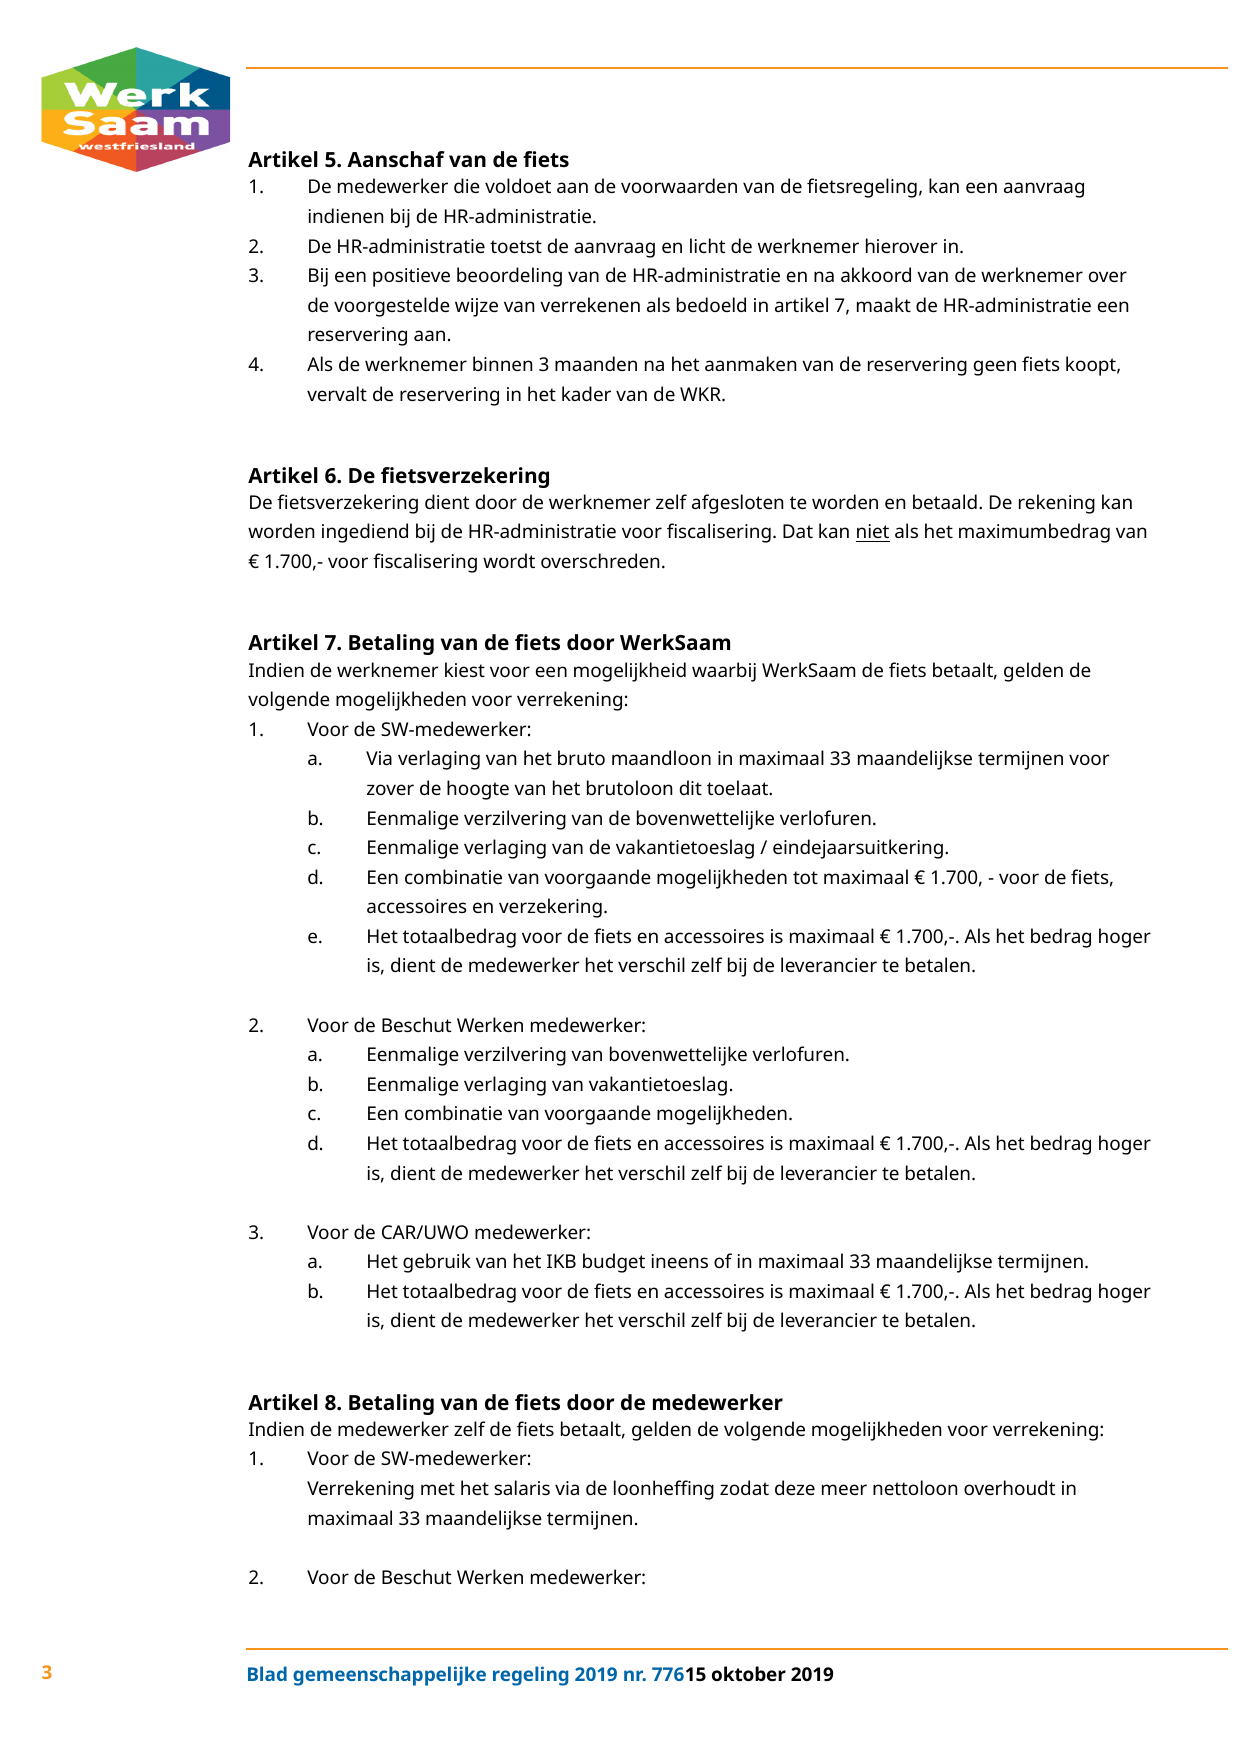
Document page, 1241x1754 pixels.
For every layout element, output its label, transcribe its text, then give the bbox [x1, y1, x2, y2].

list Het totaalbedrag voor de fiets en accessoires is maximaal € 1.700,-. Als het bedrag hoger is, dient de medewerker het verschil zelf bij de leverancier te betalen. [307, 1278, 1152, 1333]
list Voor de Beschut Werken medewerker: [248, 1564, 1152, 1590]
list Een combinatie van voorgaande mogelijkheden. [307, 1101, 1152, 1126]
list Voor de SW-medewerker: [248, 716, 1152, 742]
list Eenmalige verlaging van de vakantietoeslag / eindejaarsuitkering. [307, 834, 1152, 860]
list Als de werknemer binnen 3 maanden na het aanmaken van de reservering geen fiets koopt, vervalt de reservering in het kader van de WKR. [248, 351, 1152, 406]
list Voor de SW-medewerker: [248, 1446, 1152, 1471]
picture [41, 47, 231, 172]
list Via verlaging van het bruto maandloon in maximaal 33 maandelijkse termijnen voor zover de hoogte van het brutoloon dit toelaat. [307, 746, 1152, 801]
list Eenmalige verzilvering van bovenwettelijke verlofuren. [307, 1041, 1152, 1067]
text Indien de medewerker zelf de fiets betaalt, gelden de volgende mogelijkheden voor verrekening: [248, 1416, 1152, 1442]
list De HR-administratie toetst de aanvraag en licht de werknemer hierover in. [248, 233, 1152, 258]
list Bij een positieve beoordeling van de HR-administratie en na akkoord van de werknemer over de voorgestelde wijze van verrekenen als bedoeld in artikel 7, maakt de HR-administratie een reservering aan. [248, 262, 1152, 347]
list Een combinatie van voorgaande mogelijkheden tot maximaal € 1.700, - voor de fiets, accessoires en verzekering. [307, 864, 1152, 919]
text Artikel 5. Aanschaf van de fiets [248, 145, 1152, 174]
list Voor de CAR/UWO medewerker: [248, 1219, 1152, 1244]
text De fietsverzekering dient door de werknemer zelf afgesloten te worden en betaald. De rekening kan worden ingediend bij de HR-administratie voor fiscalisering. Dat kan niet als het maximumbedrag van € 1.700,- voor fiscalisering wordt overschreden. [248, 489, 1152, 574]
list Eenmalige verzilvering van de bovenwettelijke verlofuren. [307, 805, 1152, 830]
list Het totaalbedrag voor de fiets en accessoires is maximaal € 1.700,-. Als het bedrag hoger is, dient de medewerker het verschil zelf bij de leverancier te betalen. [307, 923, 1152, 978]
list Verrekening met het salaris via de loonheffing zodat deze meer nettoloon overhoudt in maximaal 33 maandelijkse termijnen. [248, 1475, 1152, 1531]
text Indien de werknemer kiest voor een mogelijkheid waarbij WerkSaam de fiets betaalt, gelden de volgende mogelijkheden voor verrekening: [248, 657, 1152, 712]
text Artikel 6. De fietsverzekering [248, 461, 1152, 489]
list Het gebruik van het IKB budget ineens of in maximaal 33 maandelijkse termijnen. [307, 1248, 1152, 1274]
list De medewerker die voldoet aan de voorwaarden van de fietsregeling, kan een aanvraag indienen bij de HR-administratie. [248, 174, 1152, 229]
list Voor de Beschut Werken medewerker: [248, 1012, 1152, 1037]
list Het totaalbedrag voor de fiets en accessoires is maximaal € 1.700,-. Als het bedrag hoger is, dient de medewerker het verschil zelf bij de leverancier te betalen. [307, 1130, 1152, 1185]
text Artikel 7. Betaling van de fiets door WerkSaam [248, 628, 1152, 657]
list Eenmalige verlaging van vakantietoeslag. [307, 1071, 1152, 1097]
text Artikel 8. Betaling van de fiets door de medewerker [248, 1388, 1152, 1416]
